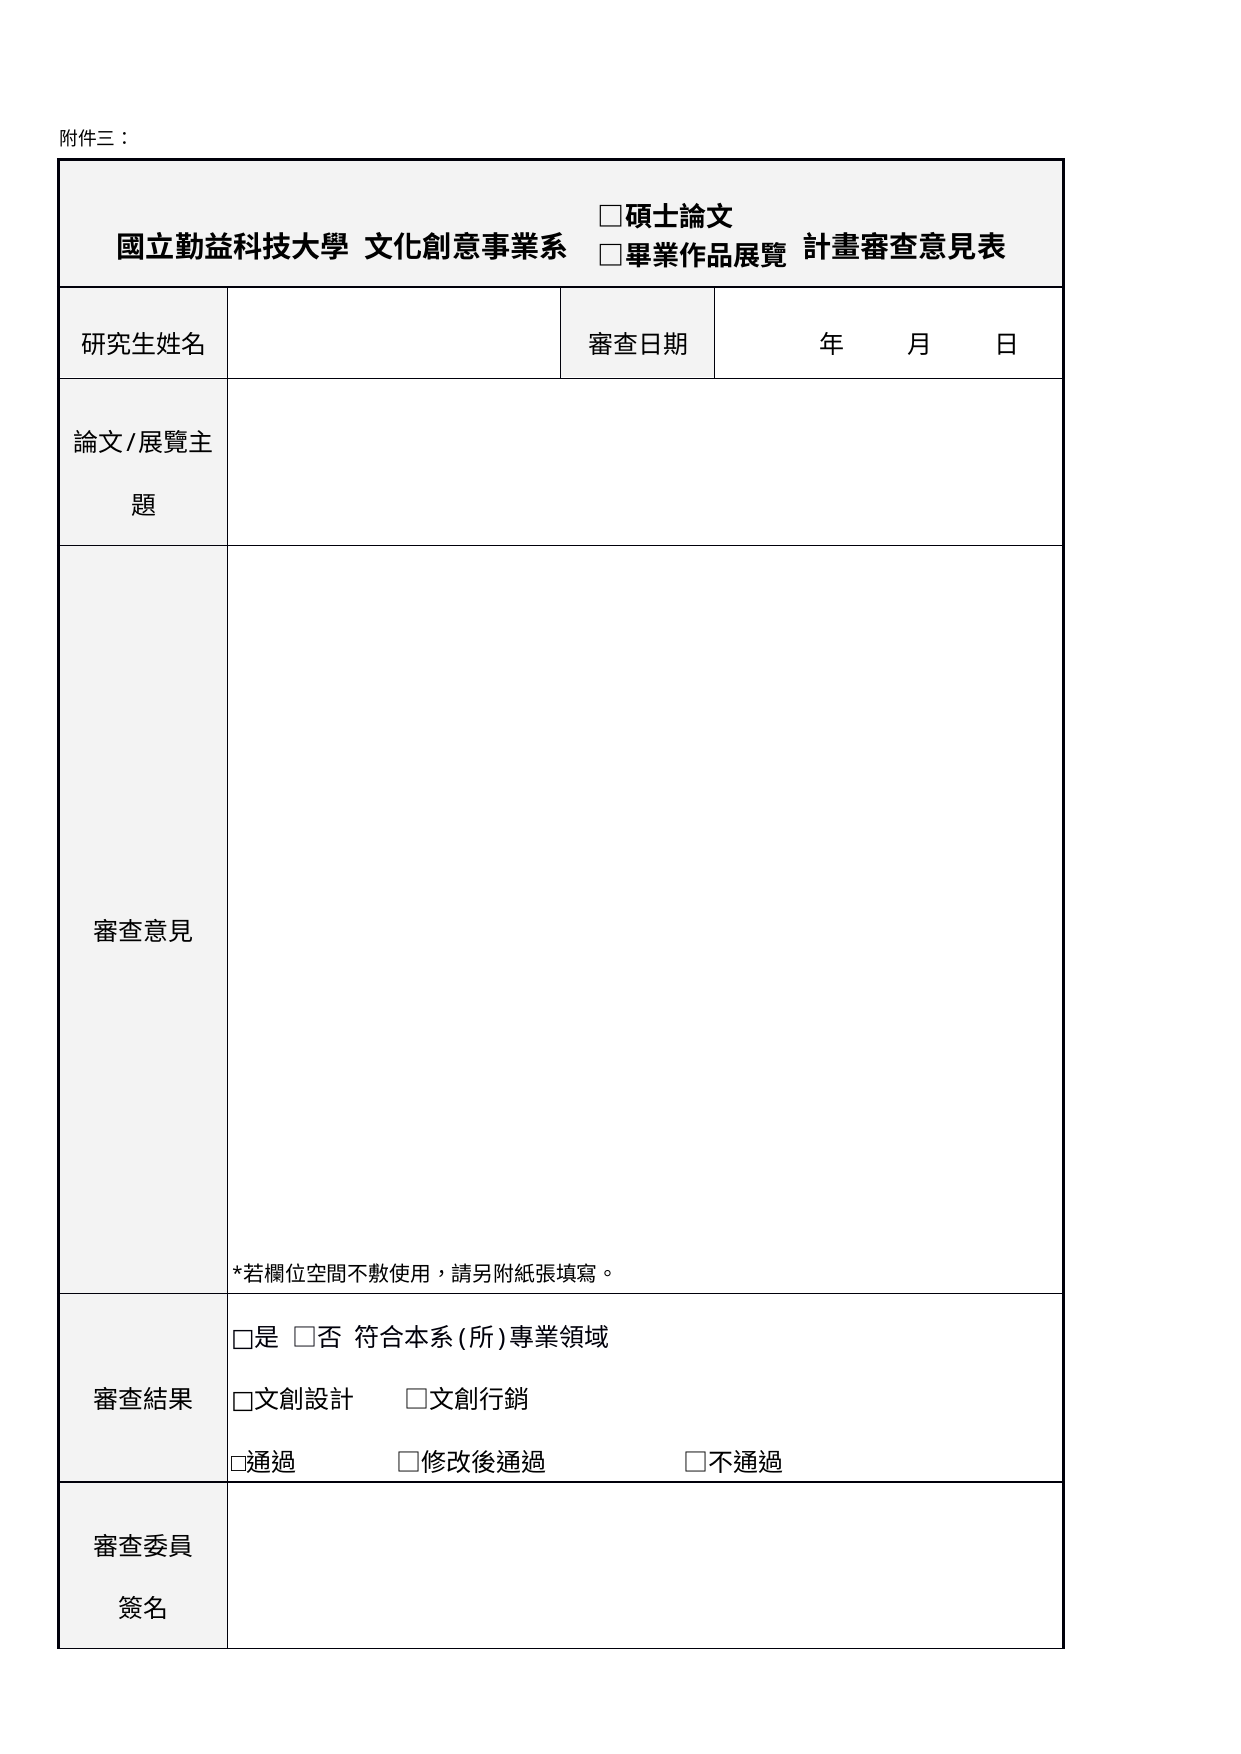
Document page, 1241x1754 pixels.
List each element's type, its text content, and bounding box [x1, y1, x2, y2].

text 附件三： [59, 96, 1165, 158]
table_cell 研究生姓名 [60, 288, 227, 377]
table_cell □是 □否 符合本系(所)專業領域 □文創設計 □文創行銷 □通過 □修改後通過 □不通過 [228, 1294, 1062, 1481]
table_cell [228, 379, 1062, 545]
table_cell 年 月 日 [715, 288, 1062, 377]
table_cell 審查結果 [60, 1294, 227, 1481]
table_cell 審查日期 [561, 288, 714, 377]
table_cell [228, 288, 560, 377]
table_cell 審查意見 [60, 546, 227, 1293]
table_header 國立勤益科技大學 文化創意事業系 □碩士論文 □畢業作品展覽 計畫審查意見表 [60, 161, 1062, 286]
table_cell *若欄位空間不敷使用，請另附紙張填寫。 [228, 546, 1062, 1293]
table_cell 論文/展覽主題 [60, 379, 227, 545]
table_cell [228, 1483, 1062, 1648]
table_cell 審查委員 簽名 [60, 1483, 227, 1648]
